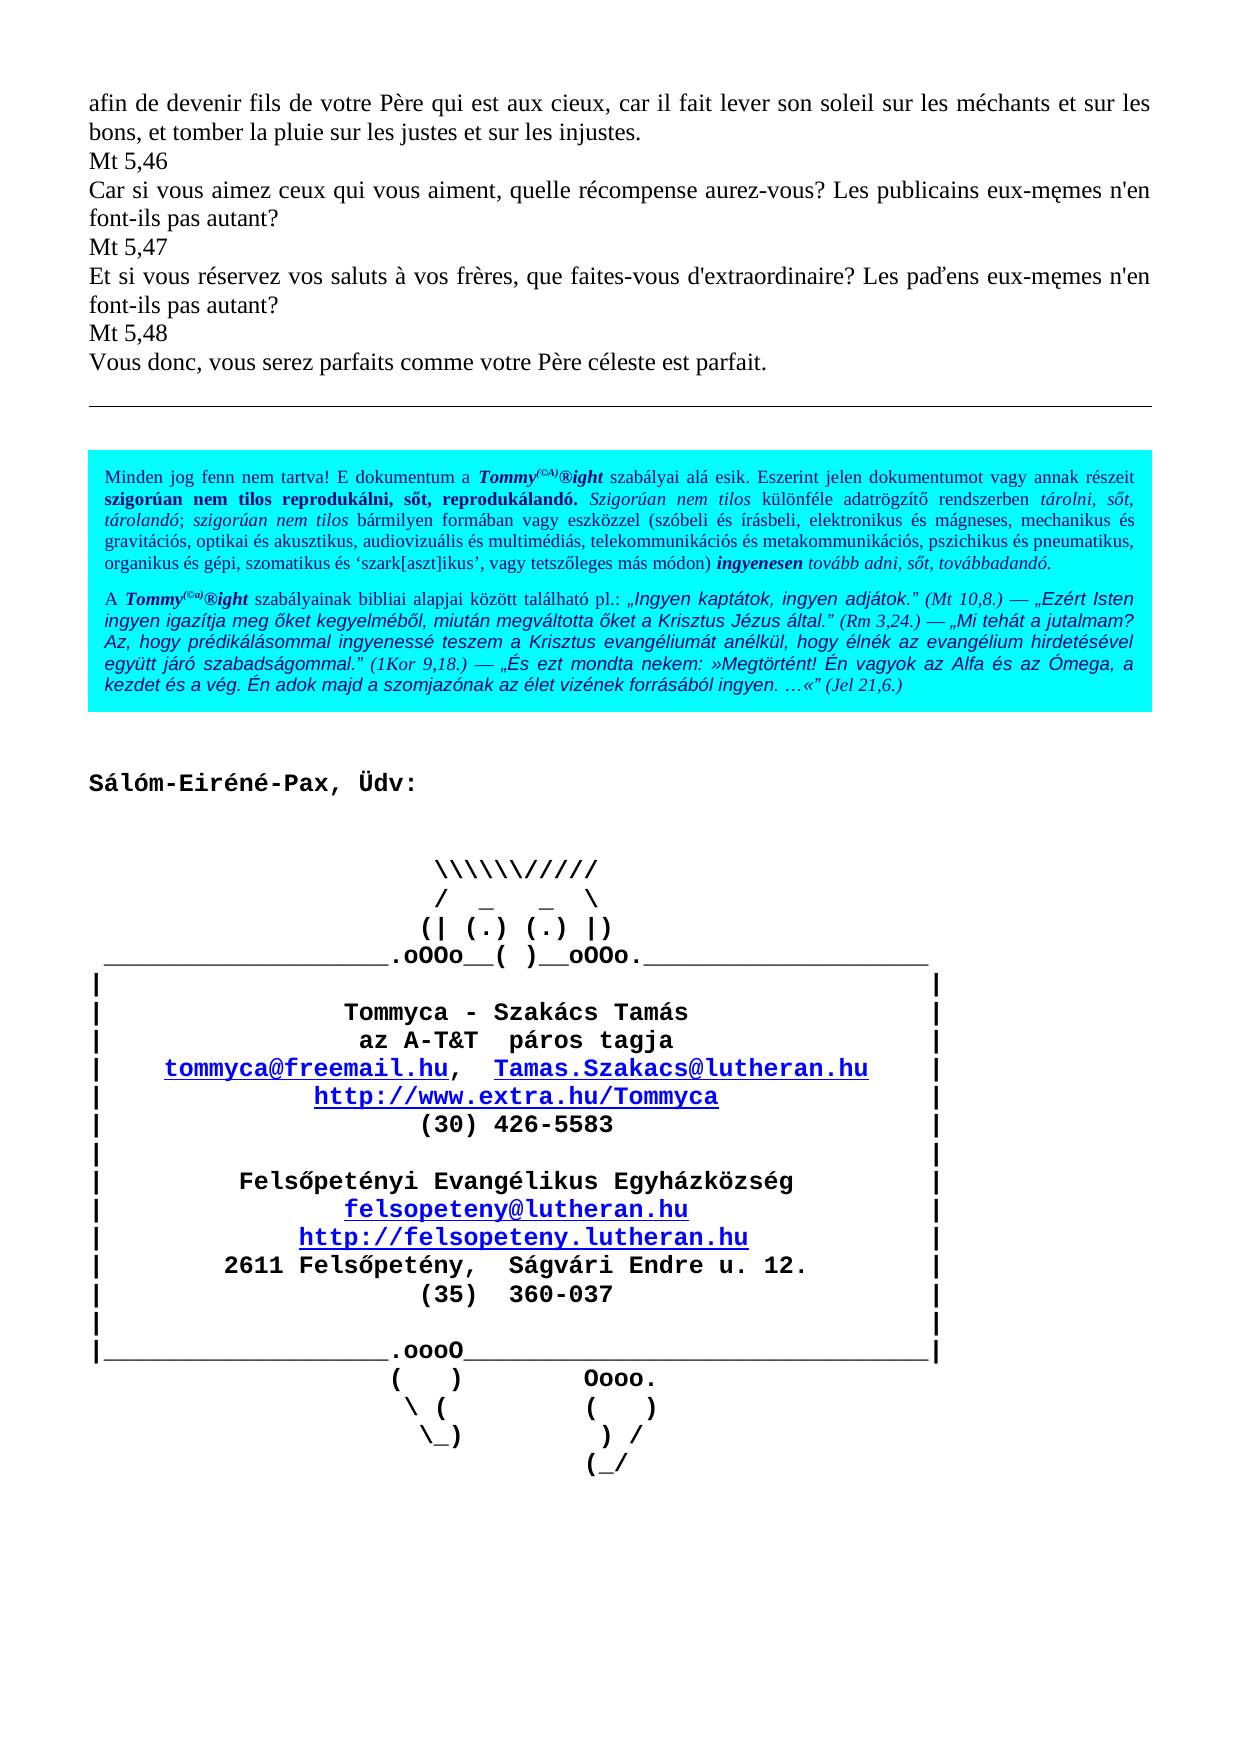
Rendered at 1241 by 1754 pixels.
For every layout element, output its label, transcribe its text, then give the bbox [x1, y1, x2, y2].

text Sálóm-Eiréné-Pax, Üdv: [88, 771, 1152, 799]
text afin de devenir fils de votre Père qui est aux cieux, car il fait lever son soleil sur les méchants et sur les bons, et tomber la pluie sur les justes et sur les injustes. [88, 88, 1152, 146]
text Vous donc, vous serez parfaits comme votre Père céleste est parfait. [88, 347, 1152, 376]
text A Tommy(©a)®ight szabályainak bibliai alapjai között található pl.: „Ingyen kaptátok, ingyen adjátok.” (Mt 10,8.) ― „Ezért Isten ingyen igazítja meg őket kegyelméből, miután megváltotta őket a Krisztus Jézus által.” (Rm 3,24.) ― „Mi tehát a jutalmam? Az, hogy prédikálásommal ingyenessé teszem a Krisztus evangéliumát anélkül, hogy élnék az evangélium hirdetésével együtt járó szabadságommal.” (1Kor 9,18.) ― „És ezt mondta nekem: »Megtörtént! Én vagyok az Alfa és az Ómega, a kezdet és a vég. Én adok majd a szomjazónak az élet vizének forrásából ingyen. …«” (Jel 21,6.) [90, 572, 1151, 711]
text Car si vous aimez ceux qui vous aiment, quelle récompense aurez-vous? Les publicains eux-męmes n'en font-ils pas autant? [88, 175, 1152, 232]
text Minden jog fenn nem tartva! E dokumentum a Tommy(©A)®ight szabályai alá esik. Eszerint jelen dokumentumot vagy annak részeit szigorúan nem tilos reprodukálni, sőt, reprodukálandó. Szigorúan nem tilos különféle adatrögzítő rendszerben tárolni, sőt, tárolandó; szigorúan nem tilos bármilyen formában vagy eszközzel (szóbeli és írásbeli, elektronikus és mágneses, mechanikus és gravitációs, optikai és akusztikus, audiovizuális és multimédiás, telekommunikációs és metakommunikációs, pszichikus és pneumatikus, organikus és gépi, szomatikus és ‘szark[aszt]ikus’, vagy tetszőleges más módon) ingyenesen tovább adni, sőt, továbbadandó. [90, 451, 1151, 572]
text Mt 5,46 [88, 146, 1152, 175]
text Mt 5,47 [88, 232, 1152, 261]
text \\\\\\///// / _ _ \ (| (.) (.) |) ___________________.oOOo__( )__oOOo.___________________ | | | Tommyca - Szakács Tamás | | az A-T&T páros tagja | | tommyca@freemail.hu, Tamas.Szakacs@lutheran.hu | | http://www.extra.hu/Tommyca | | (30) 426-5583 | | | | Felsőpetényi Evangélikus Egyházközség | | felsopeteny@lutheran.hu | | http://felsopeteny.lutheran.hu | | 2611 Felsőpetény, Ságvári Endre u. 12. | | (35) 360-037 | | | |___________________.oooO_______________________________| ( ) Oooo. \ ( ( ) \_) ) / (_/ [88, 858, 1152, 1479]
text Mt 5,48 [88, 318, 1152, 347]
text Et si vous réservez vos saluts à vos frères, que faites-vous d'extraordinaire? Les paďens eux-męmes n'en font-ils pas autant? [88, 261, 1152, 318]
